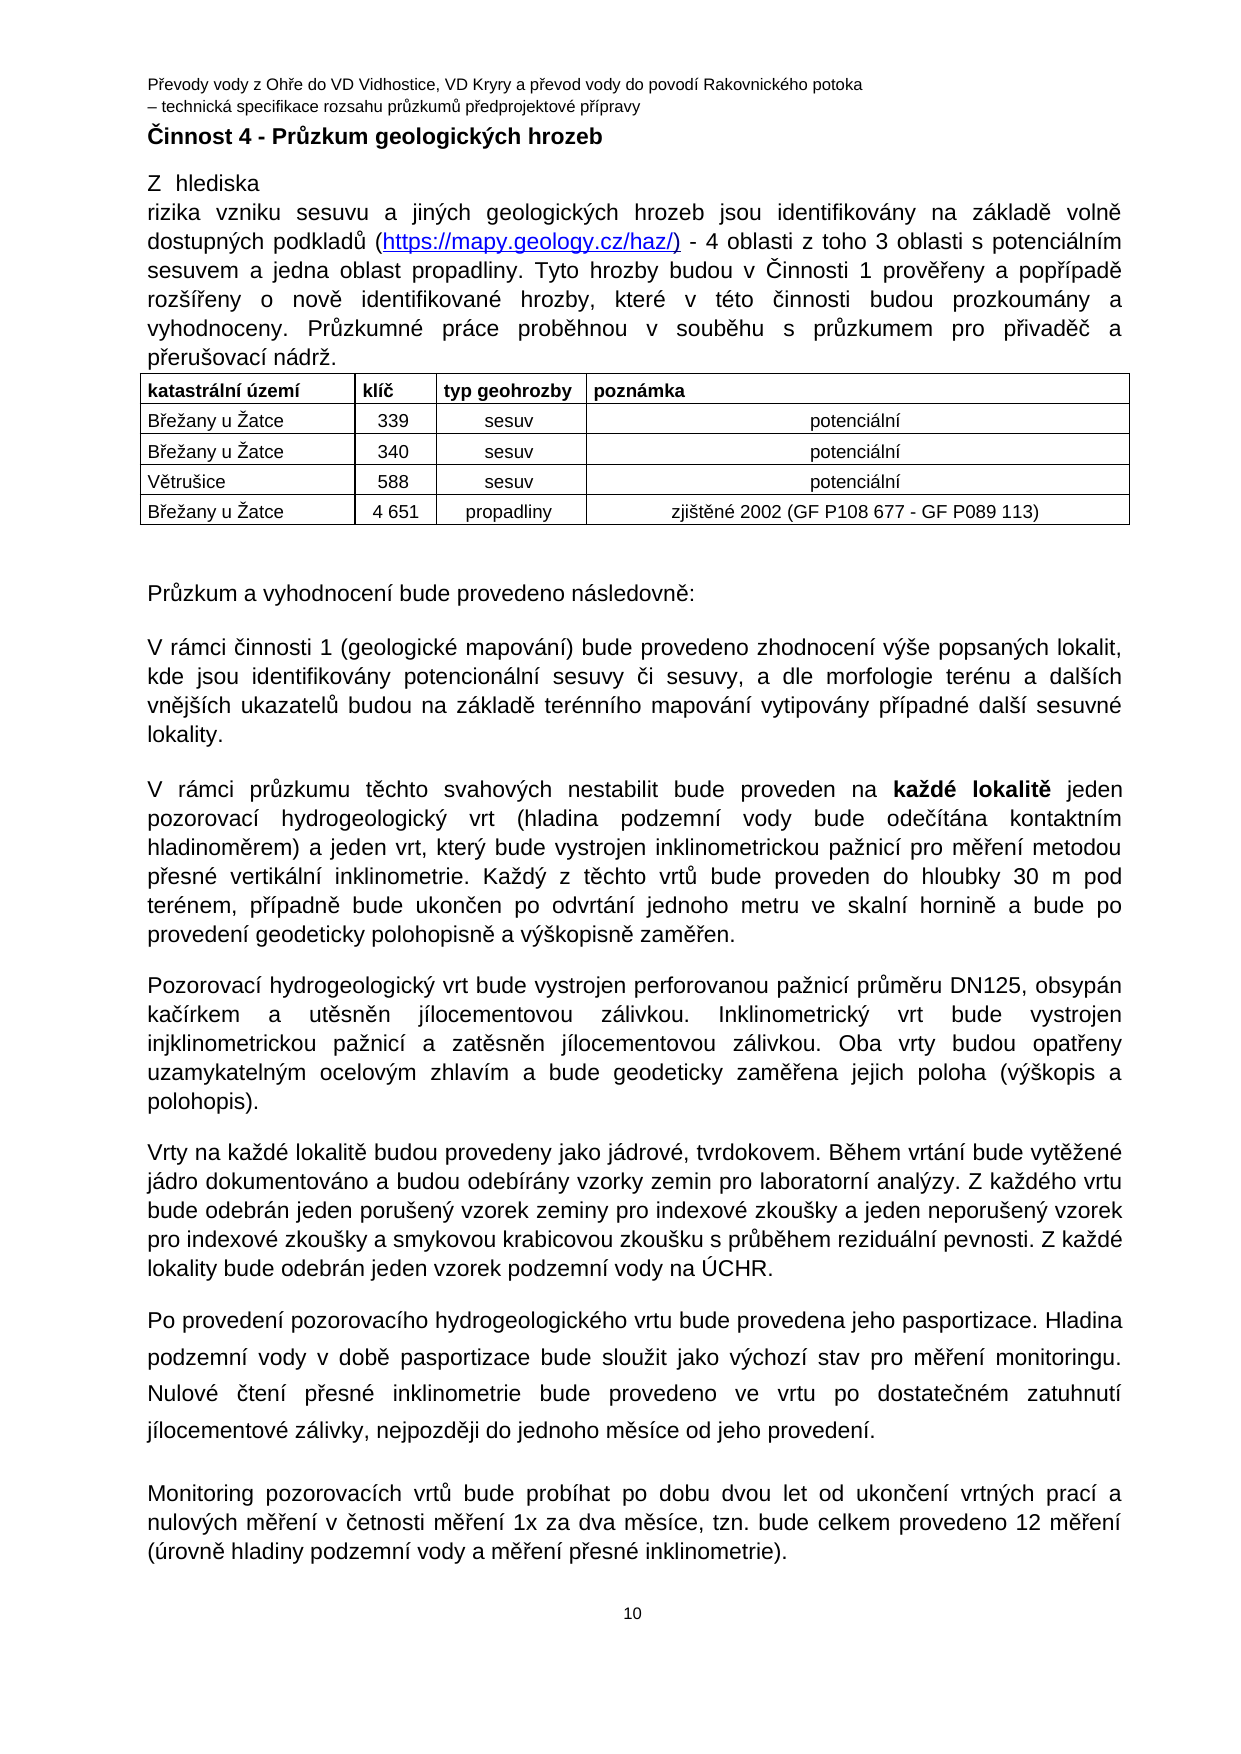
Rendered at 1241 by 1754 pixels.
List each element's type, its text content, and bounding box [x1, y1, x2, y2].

table_cell propadliny [437, 495, 586, 524]
subtitle Činnost 4 - Průzkum geologických hrozeb [147, 123, 1123, 149]
text Vrty na každé lokalitě budou provedeny jako jádrové, tvrdokovem. Během vrtání bude vytěžené jádro dokumentováno a budou odebírány vzorky zemin pro laboratorní analýzy. Z každého vrtu bude odebrán jeden porušený vzorek zeminy pro indexové zkoušky a jeden neporušený vzorek pro indexové zkoušky a smykovou krabicovou zkoušku s průběhem reziduální pevnosti. Z každé lokality bude odebrán jeden vzorek podzemní vody na ÚCHR. [147, 1139, 1123, 1282]
table_header katastrální území [141, 374, 354, 403]
text Monitoring pozorovacích vrtů bude probíhat po dobu dvou let od ukončení vrtných prací a nulových měření v četnosti měření 1x za dva měsíce, tzn. bude celkem provedeno 12 měření (úrovně hladiny podzemní vody a měření přesné inklinometrie). [147, 1480, 1123, 1564]
text Pozorovací hydrogeologický vrt bude vystrojen perforovanou pažnicí průměru DN125, obsypán kačírkem a utěsněn jílocementovou zálivkou. Inklinometrický vrt bude vystrojen injklinometrickou pažnicí a zatěsněn jílocementovou zálivkou. Oba vrty budou opatřeny uzamykatelným ocelovým zhlavím a bude geodeticky zaměřena jejich poloha (výškopis a polohopis). [147, 972, 1123, 1114]
table_cell sesuv [437, 434, 586, 463]
table_cell 588 [356, 465, 436, 494]
table_cell 340 [356, 434, 436, 463]
table_header klíč [356, 374, 436, 403]
table_cell zjištěné 2002 (GF P108 677 - GF P089 113) [587, 495, 1129, 524]
table_cell Větrušice [141, 465, 354, 494]
text Z hlediska rizika vzniku sesuvu a jiných geologických hrozeb jsou identifikovány na základě volně dostupných podkladů (https://mapy.geology.cz/haz/) - 4 oblasti z toho 3 oblasti s potenciálním sesuvem a jedna oblast propadliny. Tyto hrozby budou v Činnosti 1 prověřeny a popřípadě rozšířeny o nově identifikované hrozby, které v této činnosti budou prozkoumány a vyhodnoceny. Průzkumné práce proběhnou v souběhu s průzkumem pro přivaděč a přerušovací nádrž. [147, 170, 1123, 370]
table_cell potenciální [587, 465, 1129, 494]
table_cell 339 [356, 404, 436, 433]
text V rámci činnosti 1 (geologické mapování) bude provedeno zhodnocení výše popsaných lokalit, kde jsou identifikovány potencionální sesuvy či sesuvy, a dle morfologie terénu a dalších vnějších ukazatelů budou na základě terénního mapování vytipovány případné další sesuvné lokality. [147, 634, 1123, 748]
text Průzkum a vyhodnocení bude provedeno následovně: [147, 579, 1123, 606]
table_cell sesuv [437, 465, 586, 494]
table_cell sesuv [437, 404, 586, 433]
table_header typ geohrozby [437, 374, 586, 403]
table_cell Břežany u Žatce [141, 404, 354, 433]
table_cell potenciální [587, 404, 1129, 433]
table_cell potenciální [587, 434, 1129, 463]
table_header poznámka [587, 374, 1129, 403]
text Po provedení pozorovacího hydrogeologického vrtu bude provedena jeho pasportizace. Hladina podzemní vody v době pasportizace bude sloužit jako výchozí stav pro měření monitoringu. Nulové čtení přesné inklinometrie bude provedeno ve vrtu po dostatečném zatuhnutí jílocementové zálivky, nejpozději do jednoho měsíce od jeho provedení. [147, 1307, 1123, 1443]
text V rámci průzkumu těchto svahových nestabilit bude proveden na každé lokalitě jeden pozorovací hydrogeologický vrt (hladina podzemní vody bude odečítána kontaktním hladinoměrem) a jeden vrt, který bude vystrojen inklinometrickou pažnicí pro měření metodou přesné vertikální inklinometrie. Každý z těchto vrtů bude proveden do hloubky 30 m pod terénem, případně bude ukončen po odvrtání jednoho metru ve skalní hornině a bude po provedení geodeticky polohopisně a výškopisně zaměřen. [147, 776, 1123, 947]
table_cell Břežany u Žatce [141, 434, 354, 463]
table_cell 4 651 [356, 495, 436, 524]
table_cell Břežany u Žatce [141, 495, 354, 524]
